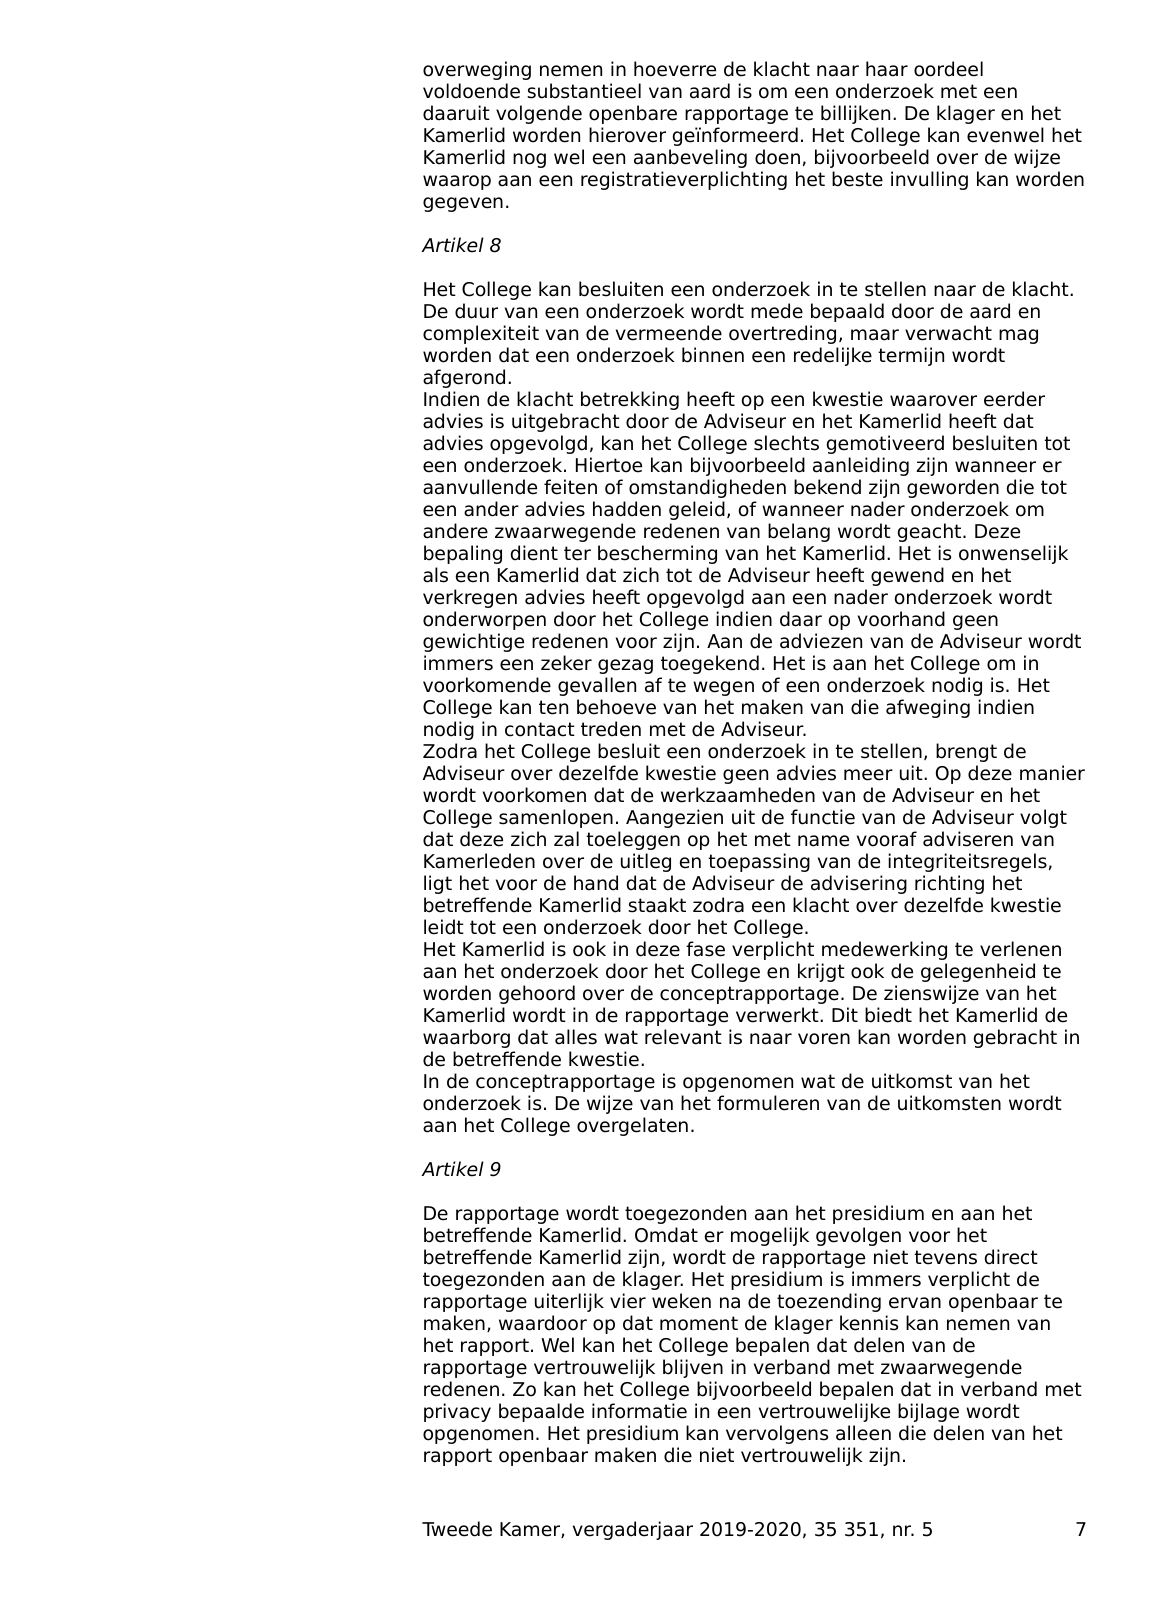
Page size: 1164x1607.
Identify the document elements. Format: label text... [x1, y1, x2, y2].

text Indien de klacht betrekking heeft op een kwestie waarover eerder advies is uitgebracht door de Adviseur en het Kamerlid heeft dat advies opgevolgd, kan het College slechts gemotiveerd besluiten tot een onderzoek. Hiertoe kan bijvoorbeeld aanleiding zijn wanneer er aanvullende feiten of omstandigheden bekend zijn geworden die tot een ander advies hadden geleid, of wanneer nader onderzoek om andere zwaarwegende redenen van belang wordt geacht. Deze bepaling dient ter bescherming van het Kamerlid. Het is onwenselijk als een Kamerlid dat zich tot de Adviseur heeft gewend en het verkregen advies heeft opgevolgd aan een nader onderzoek wordt onderworpen door het College indien daar op voorhand geen gewichtige redenen voor zijn. Aan de adviezen van de Adviseur wordt immers een zeker gezag toegekend. Het is aan het College om in voorkomende gevallen af te wegen of een onderzoek nodig is. Het College kan ten behoeve van het maken van die afweging indien nodig in contact treden met de Adviseur. [422, 389, 1087, 741]
text De rapportage wordt toegezonden aan het presidium en aan het betreffende Kamerlid. Omdat er mogelijk gevolgen voor het betreffende Kamerlid zijn, wordt de rapportage niet tevens direct toegezonden aan de klager. Het presidium is immers verplicht de rapportage uiterlijk vier weken na de toezending ervan openbaar te maken, waardoor op dat moment de klager kennis kan nemen van het rapport. Wel kan het College bepalen dat delen van de rapportage vertrouwelijk blijven in verband met zwaarwegende redenen. Zo kan het College bijvoorbeeld bepalen dat in verband met privacy bepaalde informatie in een vertrouwelijke bijlage wordt opgenomen. Het presidium kan vervolgens alleen die delen van het rapport openbaar maken die niet vertrouwelijk zijn. [422, 1203, 1087, 1467]
subtitle Artikel 8 [422, 235, 1087, 257]
text In de conceptrapportage is opgenomen wat de uitkomst van het onderzoek is. De wijze van het formuleren van de uitkomsten wordt aan het College overgelaten. [422, 1071, 1087, 1136]
text Het Kamerlid is ook in deze fase verplicht medewerking te verlenen aan het onderzoek door het College en krijgt ook de gelegenheid te worden gehoord over de conceptrapportage. De zienswijze van het Kamerlid wordt in de rapportage verwerkt. Dit biedt het Kamerlid de waarborg dat alles wat relevant is naar voren kan worden gebracht in de betreffende kwestie. [422, 939, 1087, 1071]
text Zodra het College besluit een onderzoek in te stellen, brengt de Adviseur over dezelfde kwestie geen advies meer uit. Op deze manier wordt voorkomen dat de werkzaamheden van de Adviseur en het College samenlopen. Aangezien uit de functie van de Adviseur volgt dat deze zich zal toeleggen op het met name vooraf adviseren van Kamerleden over de uitleg en toepassing van de integriteitsregels, ligt het voor de hand dat de Adviseur de advisering richting het betreffende Kamerlid staakt zodra een klacht over dezelfde kwestie leidt tot een onderzoek door het College. [422, 741, 1087, 939]
text Het College kan besluiten een onderzoek in te stellen naar de klacht. De duur van een onderzoek wordt mede bepaald door de aard en complexiteit van de vermeende overtreding, maar verwacht mag worden dat een onderzoek binnen een redelijke termijn wordt afgerond. [422, 279, 1087, 389]
text overweging nemen in hoeverre de klacht naar haar oordeel voldoende substantieel van aard is om een onderzoek met een daaruit volgende openbare rapportage te billijken. De klager en het Kamerlid worden hierover geïnformeerd. Het College kan evenwel het Kamerlid nog wel een aanbeveling doen, bijvoorbeeld over de wijze waarop aan een registratieverplichting het beste invulling kan worden gegeven. [422, 59, 1087, 213]
subtitle Artikel 9 [422, 1159, 1087, 1181]
